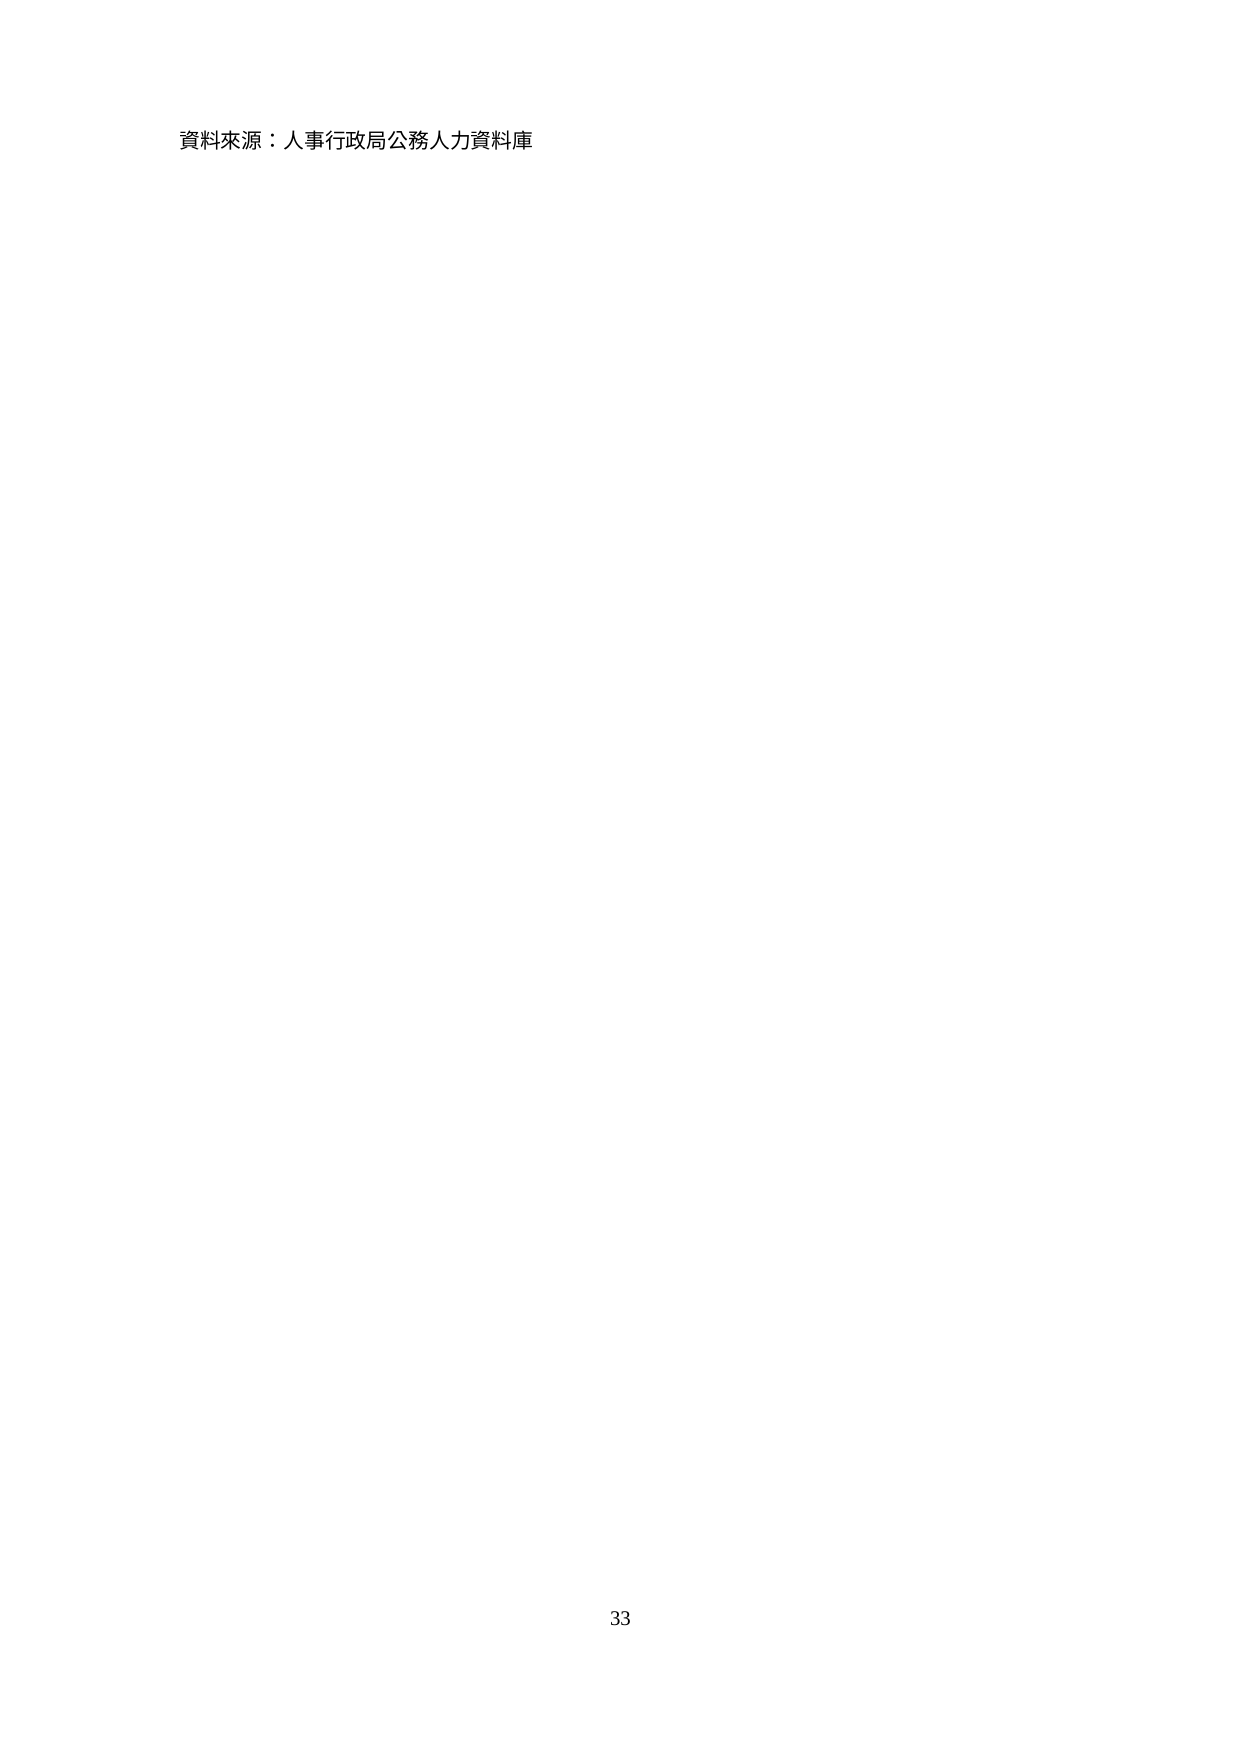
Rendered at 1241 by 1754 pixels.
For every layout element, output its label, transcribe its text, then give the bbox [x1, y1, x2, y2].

text 資料來源：人事行政局公務人力資料庫 [148, 97, 1092, 160]
